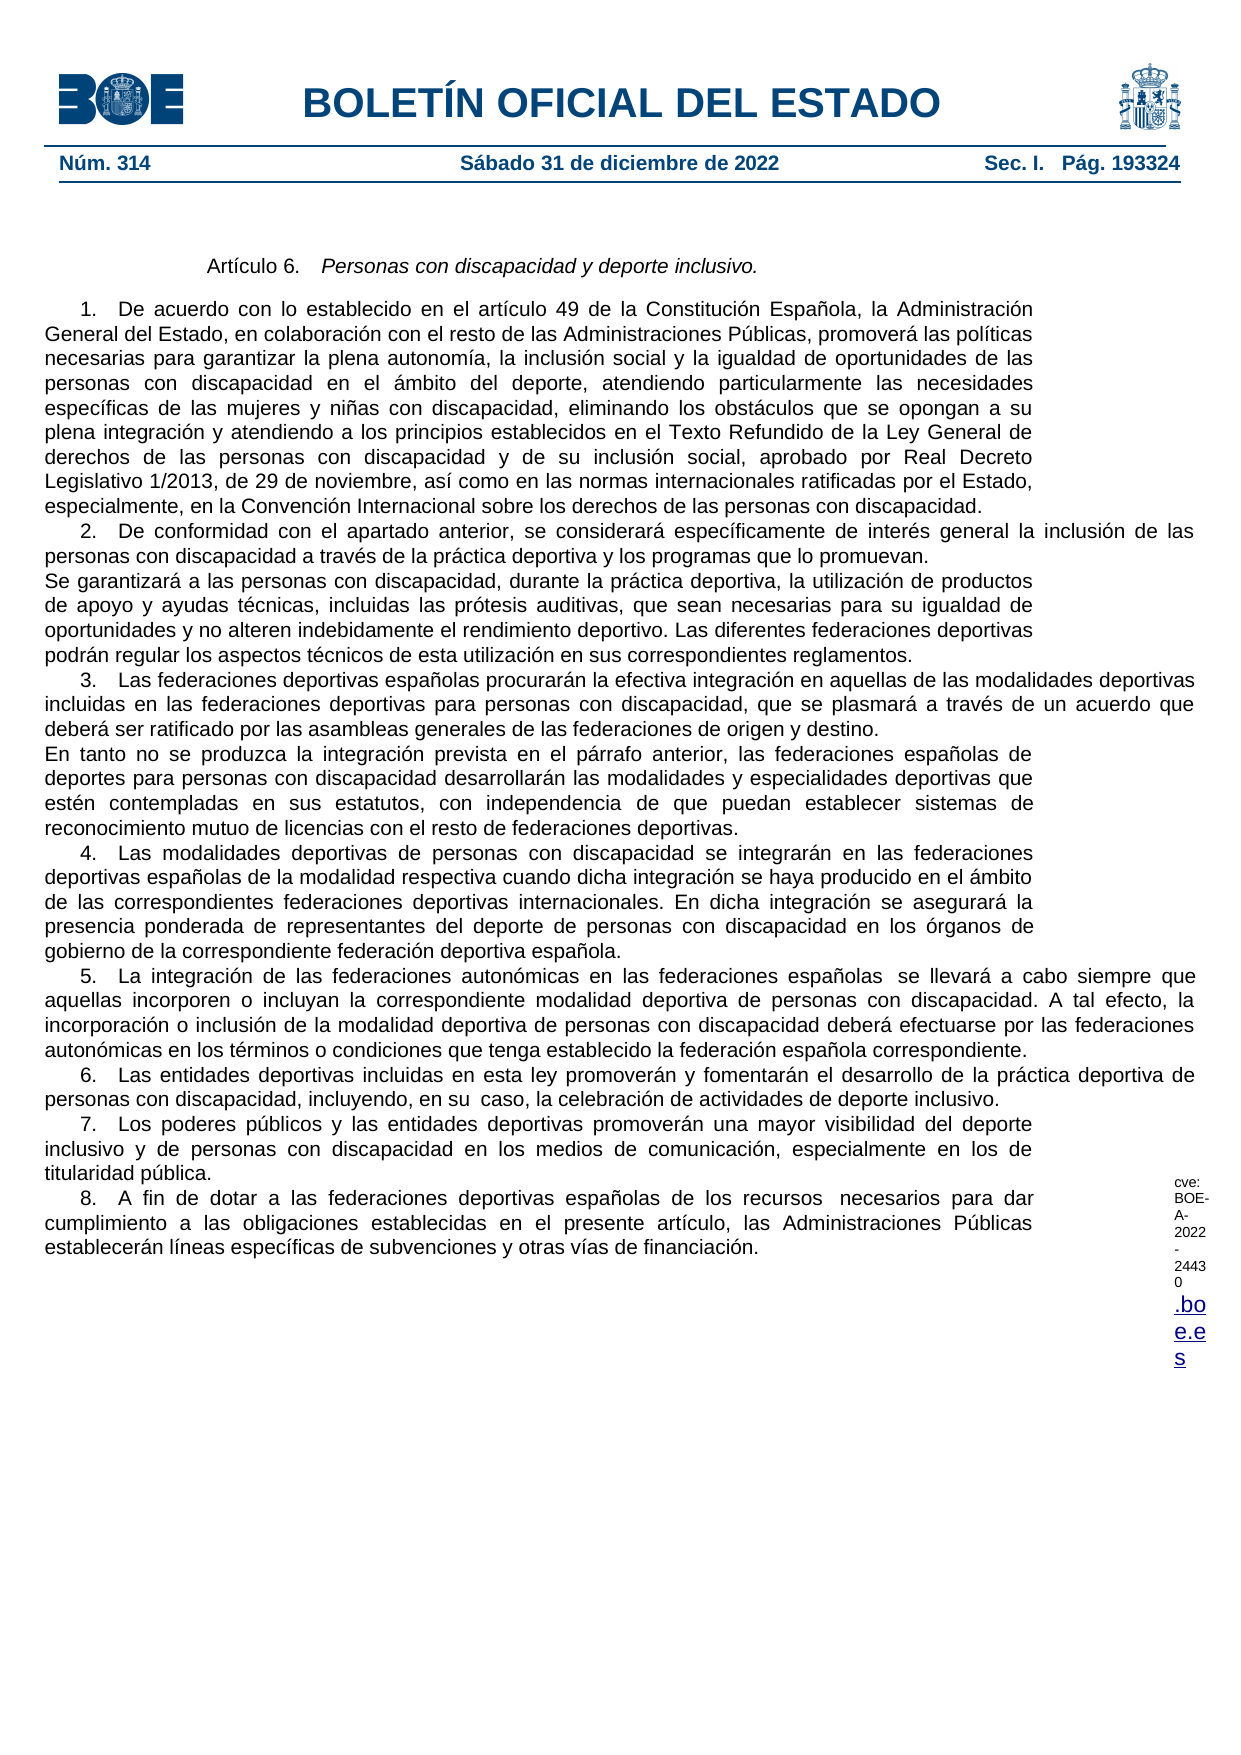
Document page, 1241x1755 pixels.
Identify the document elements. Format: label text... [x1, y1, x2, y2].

list Las modalidades deportivas de personas con discapacidad se integrarán en las federaciones deportivas españolas de la modalidad respectiva cuando dicha integración se haya producido en el ámbito de las correspondientes federaciones deportivas internacionales. En dicha integración se asegurará la presencia ponderada de representantes del deporte de personas con discapacidad en los órganos de gobierno de la correspondiente federación deportiva española. [44, 840, 1034, 963]
list Verificable en https://www.boe.es [1174, 1291, 1210, 1390]
list Las entidades deportivas incluidas en esta ley promoverán y fomentarán el desarrollo de la práctica deportiva de personas con discapacidad, incluyendo, en su caso, la celebración de actividades de deporte inclusivo. [44, 1063, 1196, 1111]
text Artículo 6. Personas con discapacidad y deporte inclusivo. [207, 254, 1196, 278]
list De conformidad con el apartado anterior, se considerará específicamente de interés general la inclusión de las personas con discapacidad a través de la práctica deportiva y los programas que lo promuevan. [44, 519, 1196, 568]
list De acuerdo con lo establecido en el artículo 49 de la Constitución Española, la Administración General del Estado, en colaboración con el resto de las Administraciones Públicas, promoverá las políticas necesarias para garantizar la plena autonomía, la inclusión social y la igualdad de oportunidades de las personas con discapacidad en el ámbito del deporte, atendiendo particularmente las necesidades específicas de las mujeres y niñas con discapacidad, eliminando los obstáculos que se opongan a su plena integración y atendiendo a los principios establecidos en el Texto Refundido de la Ley General de derechos de las personas con discapacidad y de su inclusión social, aprobado por Real Decreto Legislativo 1/2013, de 29 de noviembre, así como en las normas internacionales ratificadas por el Estado, especialmente, en la Convención Internacional sobre los derechos de las personas con discapacidad. [44, 297, 1034, 518]
list Las federaciones deportivas españolas procurarán la efectiva integración en aquellas de las modalidades deportivas incluidas en las federaciones deportivas para personas con discapacidad, que se plasmará a través de un acuerdo que deberá ser ratificado por las asambleas generales de las federaciones de origen y destino. [44, 667, 1196, 741]
list A fin de dotar a las federaciones deportivas españolas de los recursos necesarios para dar cumplimiento a las obligaciones establecidas en el presente artículo, las Administraciones Públicas establecerán líneas específicas de subvenciones y otras vías de financiación. [44, 1186, 1034, 1259]
list Los poderes públicos y las entidades deportivas promoverán una mayor visibilidad del deporte inclusivo y de personas con discapacidad en los medios de comunicación, especialmente en los de titularidad pública. [44, 1112, 1034, 1185]
list cve: BOE-A-2022-24430 [1174, 1173, 1210, 1291]
text En tanto no se produzca la integración prevista en el párrafo anterior, las federaciones españolas de deportes para personas con discapacidad desarrollarán las modalidades y especialidades deportivas que estén contempladas en sus estatutos, con independencia de que puedan establecer sistemas de reconocimiento mutuo de licencias con el resto de federaciones deportivas. [44, 742, 1034, 839]
text Se garantizará a las personas con discapacidad, durante la práctica deportiva, la utilización de productos de apoyo y ayudas técnicas, incluidas las prótesis auditivas, que sean necesarias para su igualdad de oportunidades y no alteren indebidamente el rendimiento deportivo. Las diferentes federaciones deportivas podrán regular los aspectos técnicos de esta utilización en sus correspondientes reglamentos. [44, 569, 1034, 666]
list La integración de las federaciones autonómicas en las federaciones españolas se llevará a cabo siempre que aquellas incorporen o incluyan la correspondiente modalidad deportiva de personas con discapacidad. A tal efecto, la incorporación o inclusión de la modalidad deportiva de personas con discapacidad deberá efectuarse por las federaciones autonómicas en los términos o condiciones que tenga establecido la federación española correspondiente. [44, 964, 1196, 1061]
subtitle Núm. 314 Sábado 31 de diciembre de 2022 Sec. I. Pág. 193324 [59, 151, 1196, 175]
